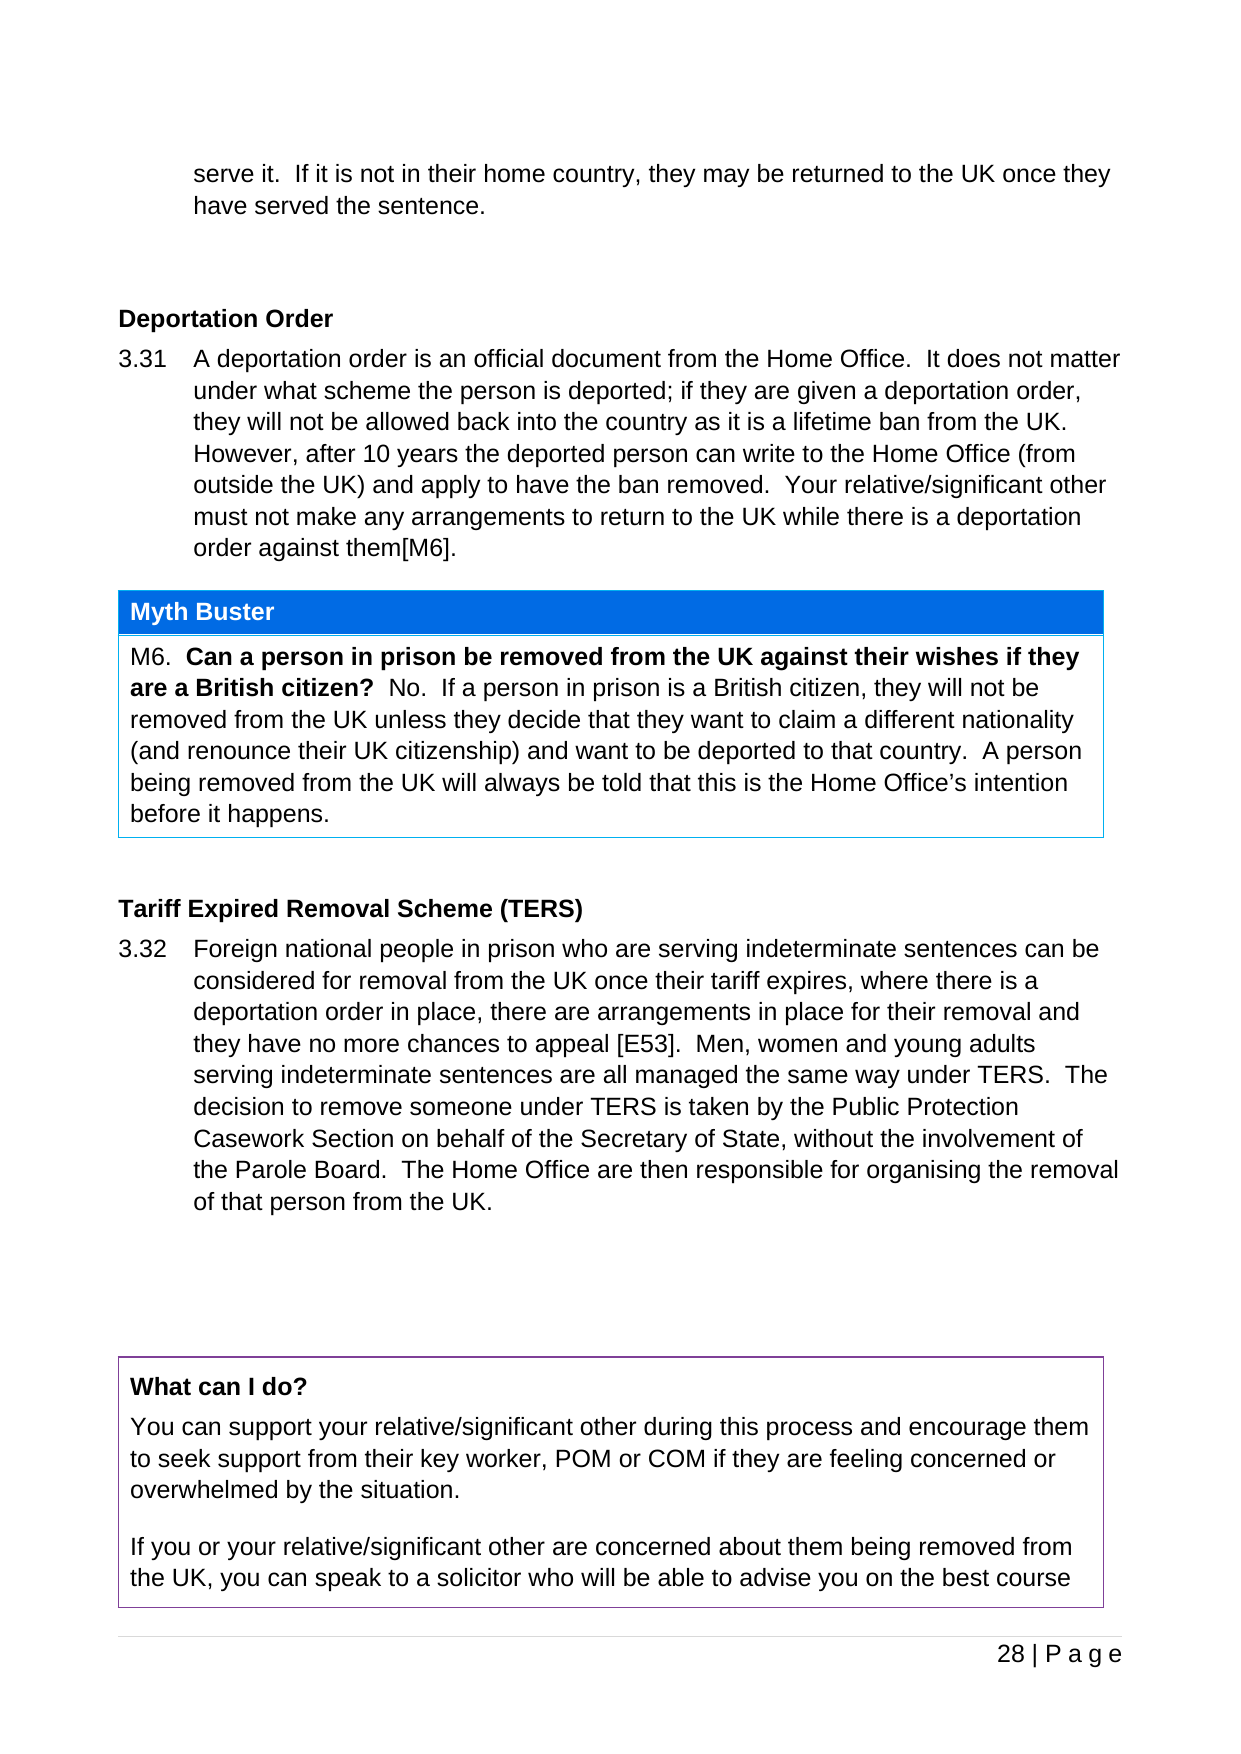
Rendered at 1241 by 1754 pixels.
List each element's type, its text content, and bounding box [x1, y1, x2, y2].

table_header What can I do? You can support your relative/significant other during this process and encourage them to seek support from their key worker, POM or COM if they are feeling concerned or overwhelmed by the situation. If you or your relative/significant other are concerned about them being removed from the UK, you can speak to a solicitor who will be able to advise you on the best course [119, 1358, 1103, 1607]
list serve it. If it is not in their home country, they may be returned to the UK once they have served the sentence. [156, 159, 1122, 220]
text 3.31 A deportation order is an official document from the Home Office. It does not matter under what scheme the person is deported; if they are given a deportation order, they will not be allowed back into the country as it is a lifetime ban from the UK. However, after 10 years the deported person can write to the Home Office (from outside the UK) and apply to have the ban removed. Your relative/significant other must not make any arrangements to return to the UK while there is a deportation order against them[M6]. [118, 344, 1122, 562]
subtitle Deportation Order [118, 304, 1122, 333]
table_header Myth Buster [119, 591, 1103, 634]
subtitle Tariff Expired Removal Scheme (TERS) [118, 894, 1122, 923]
text 3.32 Foreign national people in prison who are serving indeterminate sentences can be considered for removal from the UK once their tariff expires, where there is a deportation order in place, there are arrangements in place for their removal and they have no more chances to appeal [E53]. Men, women and young adults serving indeterminate sentences are all managed the same way under TERS. The decision to remove someone under TERS is taken by the Public Protection Casework Section on behalf of the Secretary of State, without the involvement of the Parole Board. The Home Office are then responsible for organising the removal of that person from the UK. [118, 934, 1122, 1216]
table_cell M6. Can a person in prison be removed from the UK against their wishes if they are a British citizen? No. If a person in prison is a British citizen, they will not be removed from the UK unless they decide that they want to claim a different nationality (and renounce their UK citizenship) and want to be deported to that country. A person being removed from the UK will always be told that this is the Home Office’s intention before it happens. [119, 636, 1103, 837]
